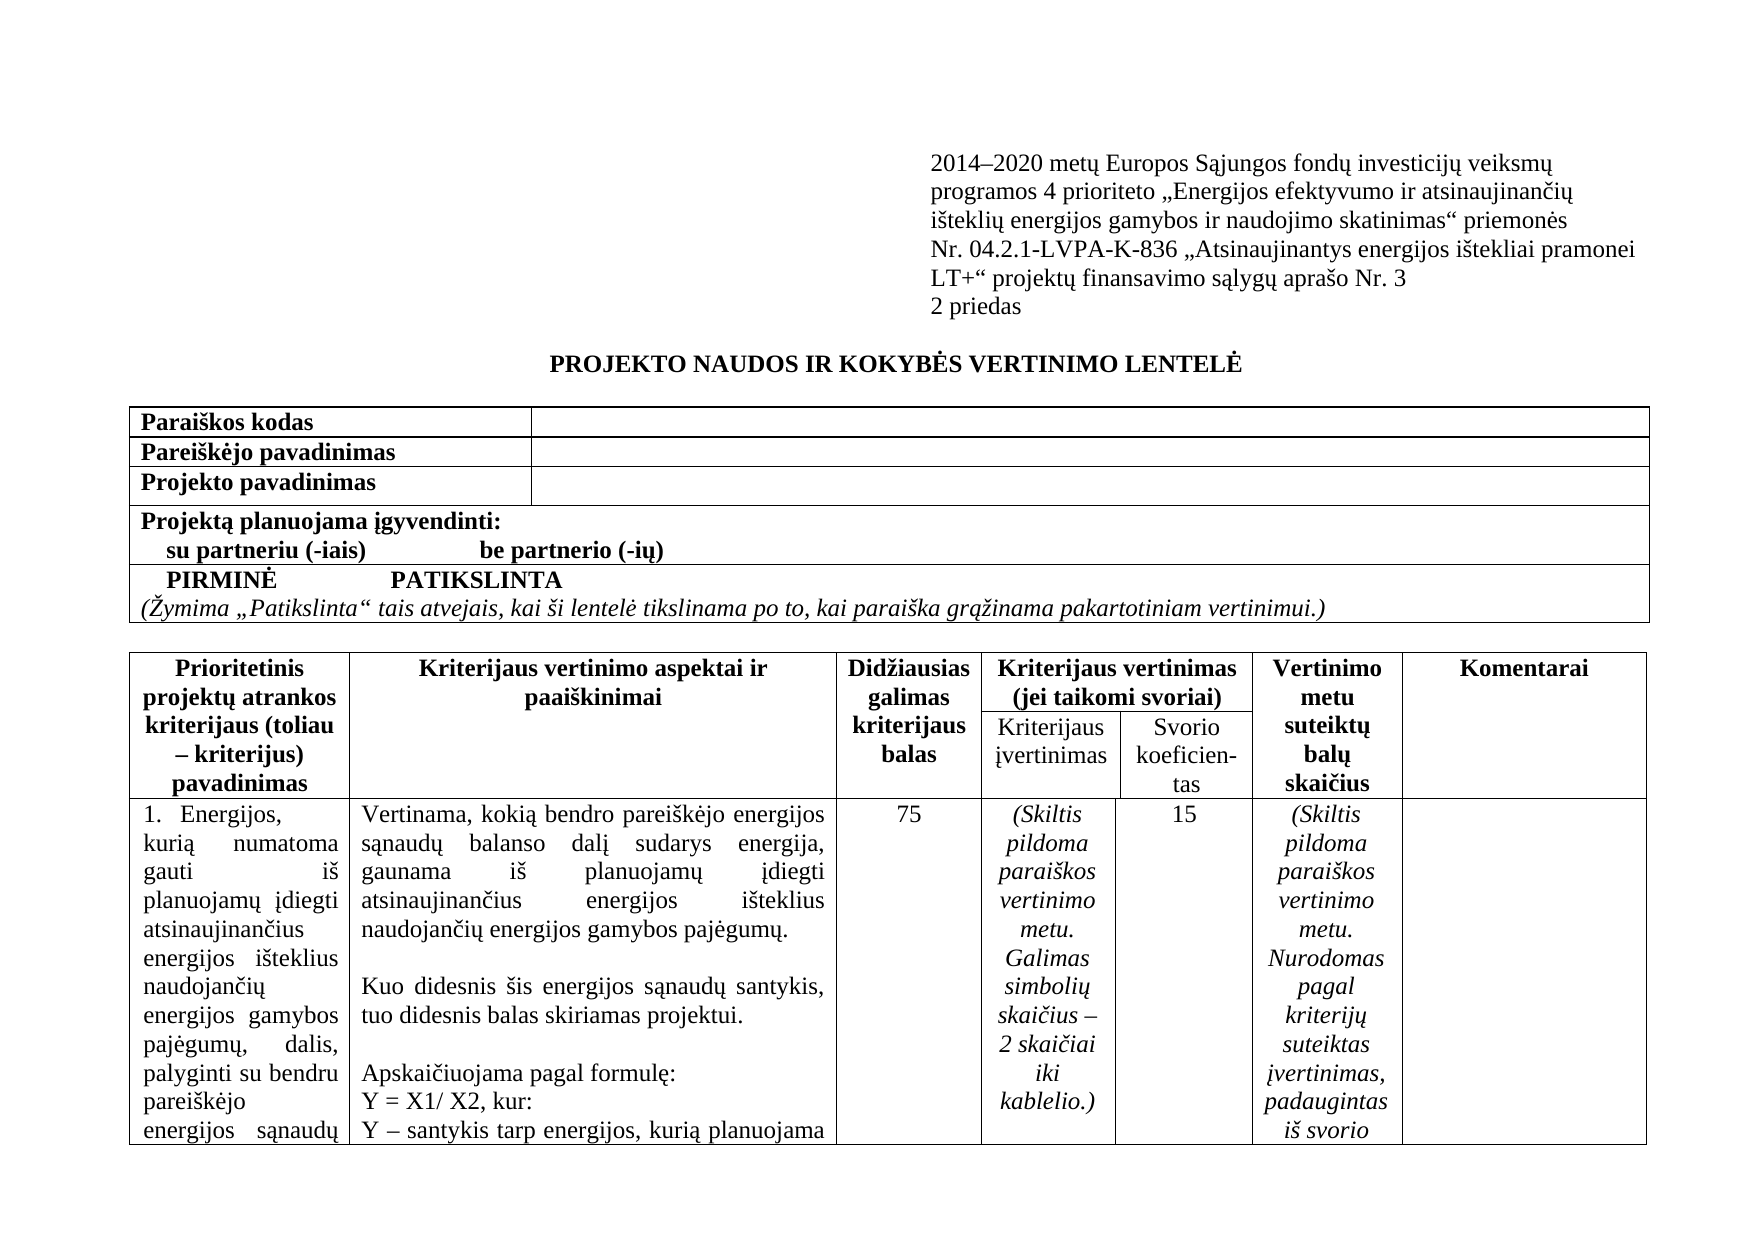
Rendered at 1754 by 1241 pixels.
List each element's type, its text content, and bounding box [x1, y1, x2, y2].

table_cell [1403, 799, 1646, 1144]
table_header [532, 408, 1649, 436]
table_cell (Skiltis pildoma paraiškos vertinimo metu. Nurodomas pagal kriterijų suteiktas įvertinimas, padaugintas iš svorio [1253, 799, 1402, 1144]
table_cell  PIRMINĖ PATIKSLINTA (Žymima „Patikslinta“ tais atvejais, kai ši lentelė tikslinama po to, kai paraiška grąžinama pakartotiniam vertinimui.) [130, 565, 1649, 622]
text LT+“ projektų finansavimo sąlygų aprašo Nr. 3 [930, 263, 1636, 291]
table_cell 75 [837, 799, 981, 1144]
table_header Kriterijaus vertinimas (jei taikomi svoriai) [982, 653, 1252, 711]
text Nr. 04.2.1-LVPA-K-836 „Atsinaujinantys energijos ištekliai pramonei [930, 234, 1636, 263]
table_header Didžiausias galimas kriterijaus balas [837, 653, 981, 798]
table_cell 1. Energijos, kurią numatoma gauti iš planuojamų įdiegti atsinaujinančius energijos išteklius naudojančių energijos gamybos pajėgumų, dalis, palyginti su bendru pareiškėjo energijos sąnaudų [130, 799, 349, 1144]
table_cell Projektą planuojama įgyvendinti:  su partneriu (-iais)  be partnerio (-ių) [130, 506, 1649, 564]
table_cell Svorio koeficien-tas [1121, 712, 1252, 798]
table_header PROJEKTO Naudos ir kokybės vertinimo LENTELĖ [118, 320, 1674, 1145]
table_cell [532, 467, 1649, 505]
table_cell Kriterijaus įvertinimas [982, 712, 1120, 798]
table_header Kriterijaus vertinimo aspektai ir paaiškinimai [350, 653, 836, 798]
text 2014–2020 metų Europos Sąjungos fondų investicijų veiksmų [930, 148, 1636, 176]
text išteklių energijos gamybos ir naudojimo skatinimas“ priemonės [930, 205, 1636, 234]
table_cell [532, 438, 1649, 466]
table_cell Projekto pavadinimas [130, 467, 531, 505]
table_cell (Skiltis pildoma paraiškos vertinimo metu. Galimas simbolių skaičius – 2 skaičiai iki kablelio.) [982, 799, 1115, 1144]
table_header Vertinimo metu suteiktų balų skaičius [1253, 653, 1402, 798]
text programos 4 prioriteto „Energijos efektyvumo ir atsinaujinančių [930, 176, 1636, 205]
table_cell 15 [1116, 799, 1252, 1144]
table_header Prioritetinis projektų atrankos kriterijaus (toliau – kriterijus) pavadinimas [130, 653, 349, 798]
table_cell Pareiškėjo pavadinimas [130, 438, 531, 466]
text 2 priedas [930, 291, 1636, 320]
table_header Komentarai [1403, 653, 1646, 798]
table_header Paraiškos kodas [130, 408, 531, 436]
table_cell Vertinama, kokią bendro pareiškėjo energijos sąnaudų balanso dalį sudarys energija, gaunama iš planuojamų įdiegti atsinaujinančius energijos išteklius naudojančių energijos gamybos pajėgumų. Kuo didesnis šis energijos sąnaudų santykis, tuo didesnis balas skiriamas projektui. Apskaičiuojama pagal formulę: Y = X1/ X2, kur: Y – santykis tarp energijos, kurią planuojama [350, 799, 836, 1144]
